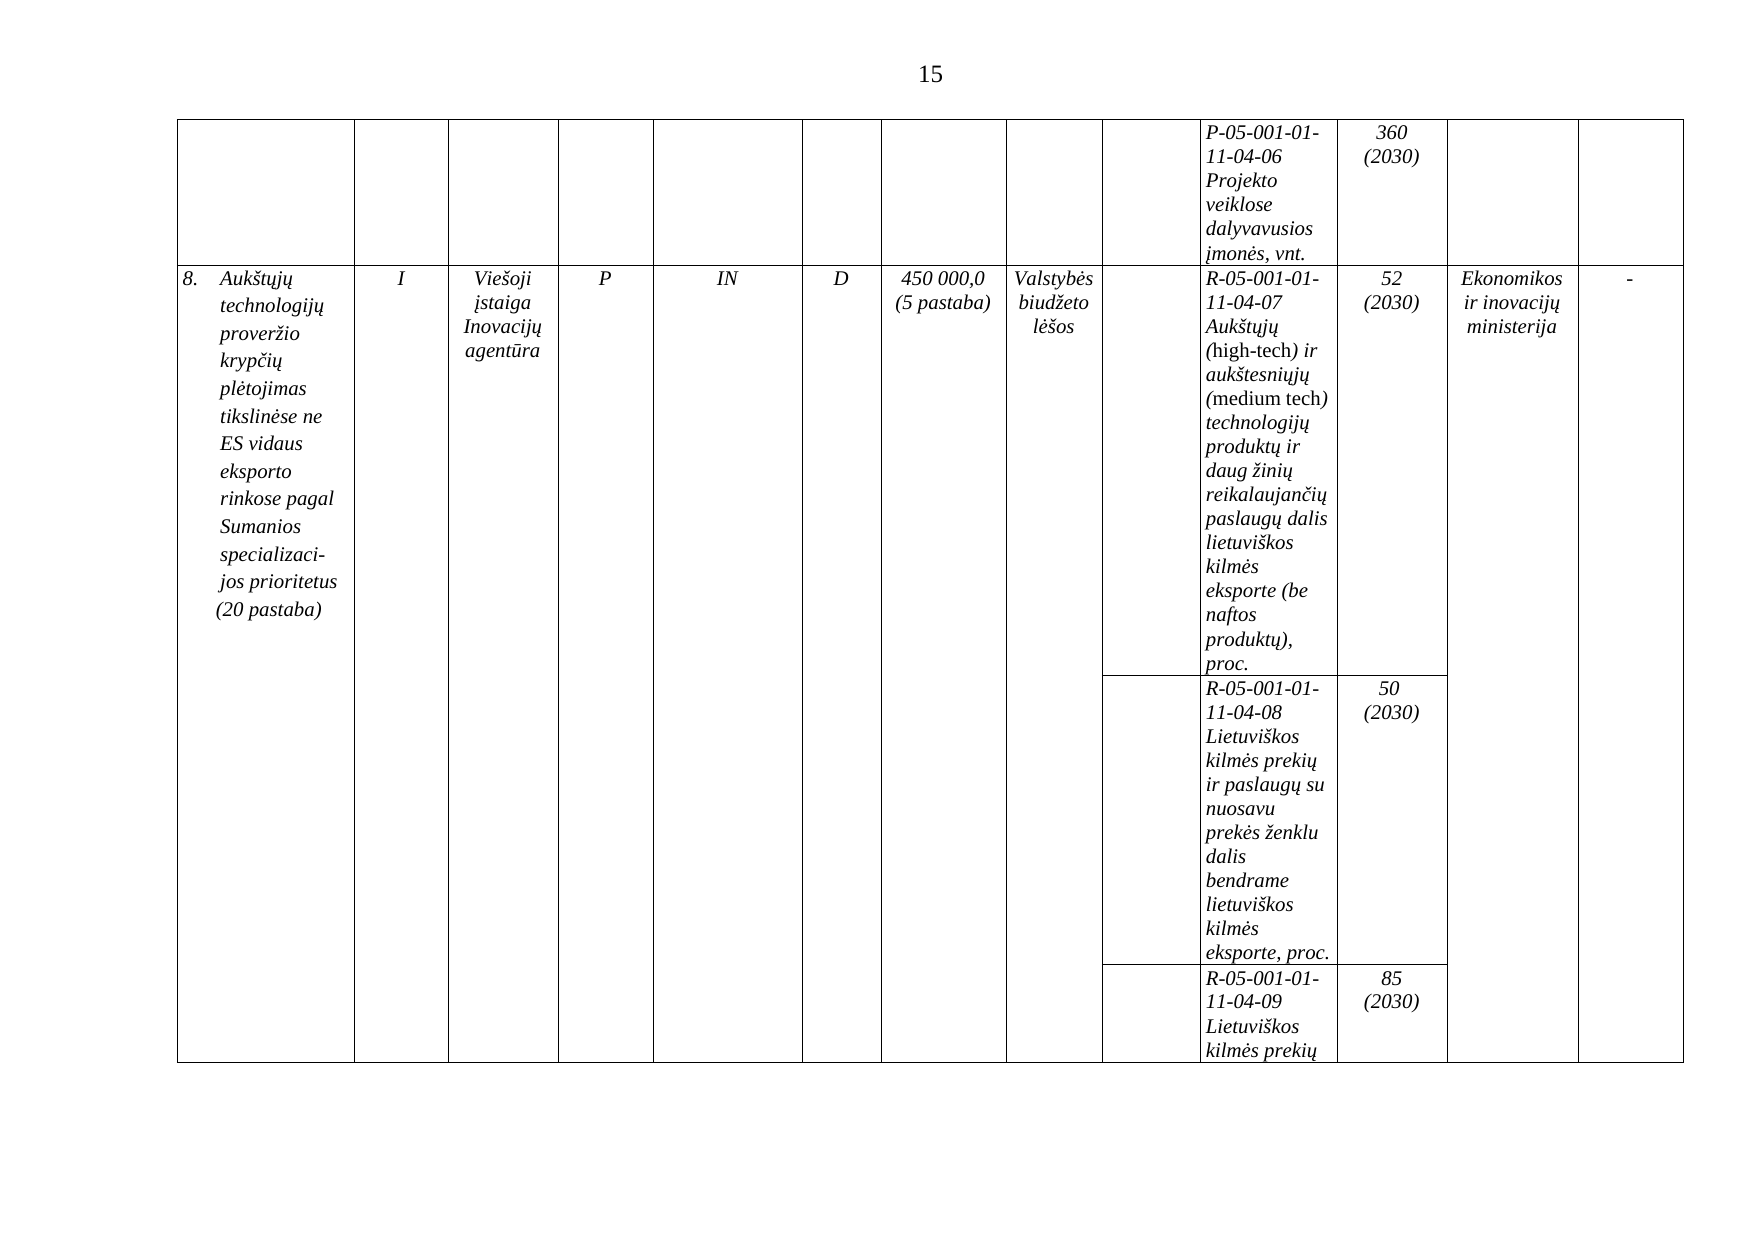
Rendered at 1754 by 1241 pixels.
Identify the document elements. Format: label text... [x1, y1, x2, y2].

table_cell [654, 120, 802, 264]
table_cell [1103, 120, 1200, 264]
table_cell 85 (2030) [1338, 965, 1447, 1062]
table_cell - [1579, 120, 1683, 264]
table_cell R-05-001-01-11-04-08 Lietuviškos kilmės prekių ir paslaugų su nuosavu prekės ženklu dalis bendrame lietuviškos kilmės eksporte, proc. [1201, 676, 1337, 964]
table_cell [355, 120, 448, 264]
table_cell 50 (2030) [1338, 676, 1447, 964]
table_cell R-05-001-01-11-04-09 Lietuviškos kilmės prekių [1201, 965, 1337, 1062]
table_cell [559, 120, 653, 264]
table_cell I [355, 266, 448, 1062]
table_cell P [559, 266, 653, 1062]
table_cell - [1579, 266, 1683, 1062]
table_cell P-05-001-01-11-04-06 Projekto veiklose dalyvavusios įmonės, vnt. [1201, 120, 1337, 264]
table_cell IN [654, 266, 802, 1062]
table_cell 450 000,0 (5 pastaba) [882, 266, 1006, 1062]
table_cell [1103, 266, 1200, 674]
table_cell 8. Aukštųjų technologijų proveržio krypčių plėtojimas tikslinėse ne ES vidaus eksporto rinkose pagal Sumanios specializaci-jos prioritetus (20 pastaba) [178, 266, 354, 1062]
table_cell [882, 120, 1006, 264]
table_cell Valstybės biudžeto lėšos [1007, 266, 1102, 1062]
table_cell [803, 120, 881, 264]
table_cell [1448, 120, 1578, 264]
table_cell [1007, 120, 1102, 264]
table_cell [1103, 965, 1200, 1062]
table_cell D [803, 266, 881, 1062]
table_cell [449, 120, 558, 264]
table_cell 52 (2030) [1338, 266, 1447, 674]
table_cell [178, 120, 354, 264]
table_cell R-05-001-01-11-04-07 Aukštųjų (high-tech) ir aukštesniųjų (medium tech) technologijų produktų ir daug žinių reikalaujančių paslaugų dalis lietuviškos kilmės eksporte (be naftos produktų), proc. [1201, 266, 1337, 674]
table_cell [1103, 676, 1200, 964]
table_cell Viešoji įstaiga Inovacijų agentūra [449, 266, 558, 1062]
table_cell Ekonomikos ir inovacijų ministerija [1448, 266, 1578, 1062]
table_cell 360 (2030) [1338, 120, 1447, 264]
